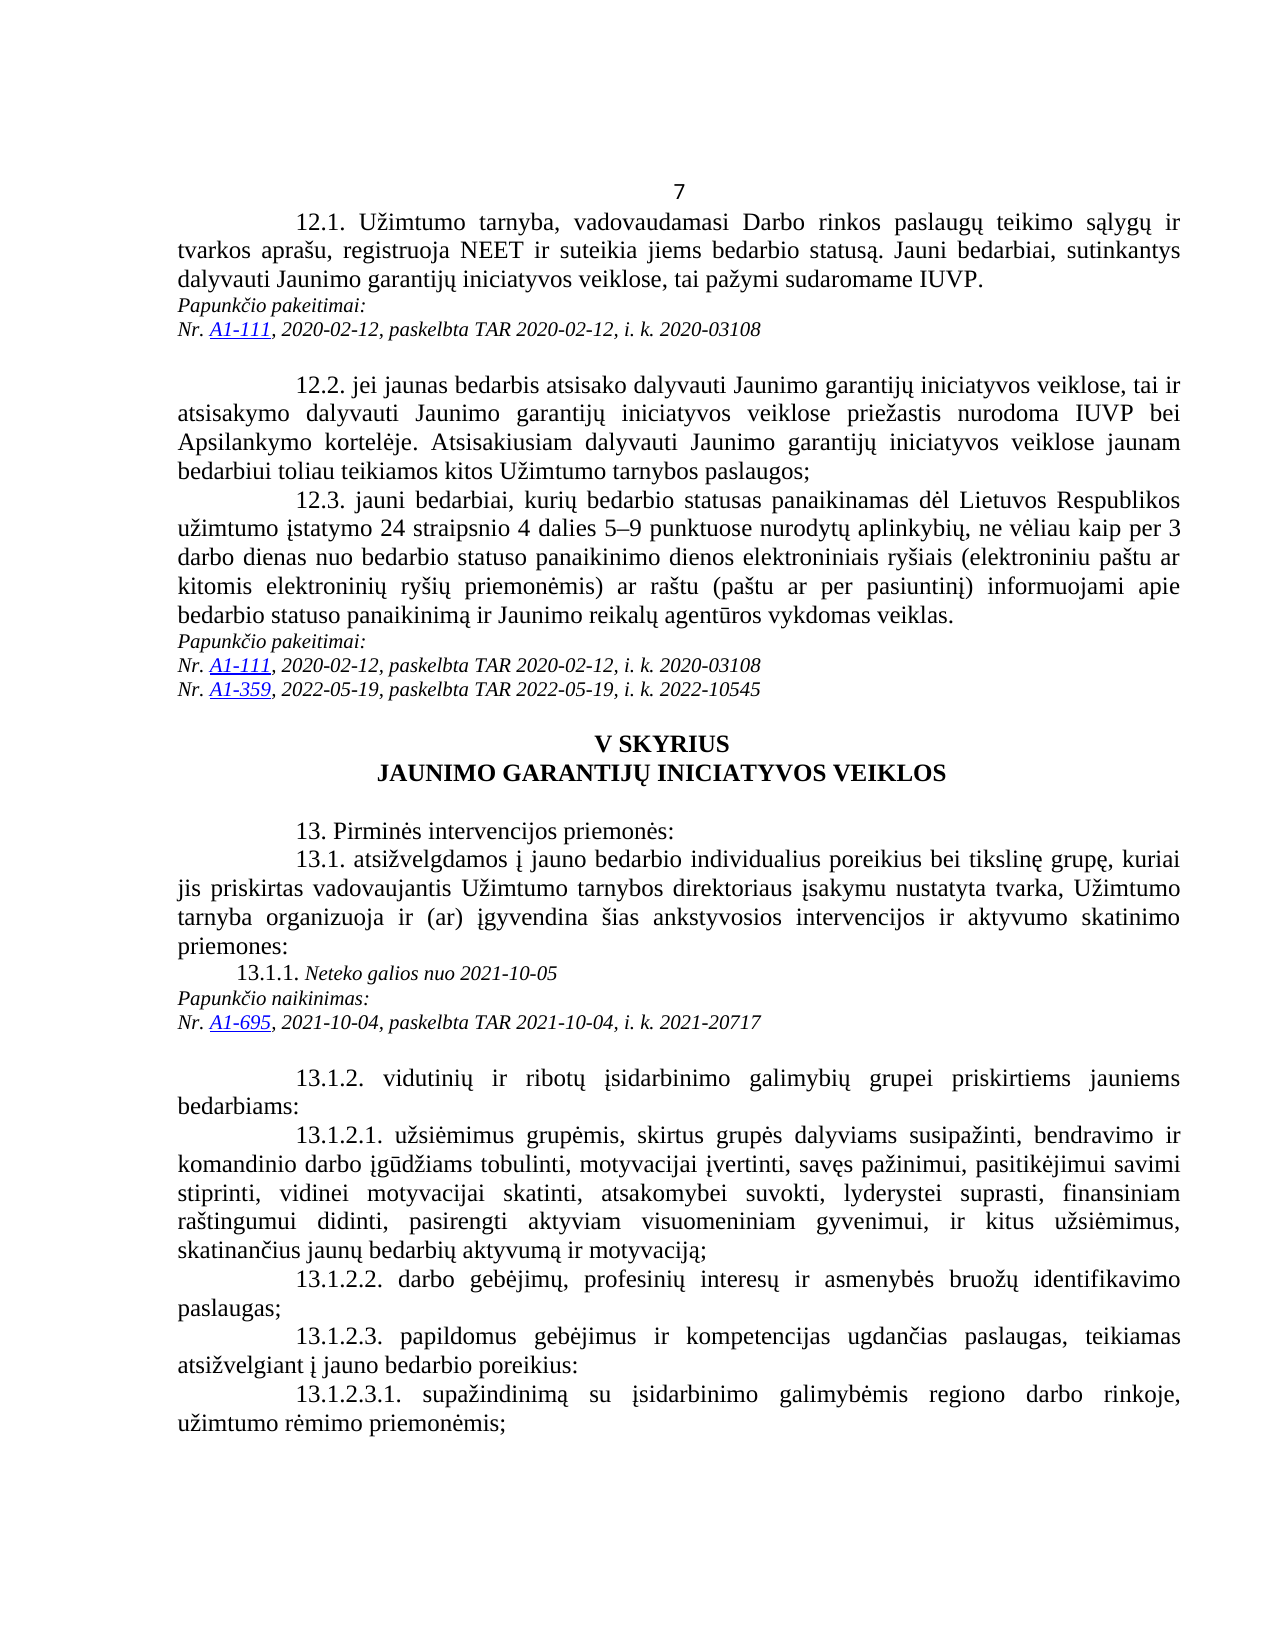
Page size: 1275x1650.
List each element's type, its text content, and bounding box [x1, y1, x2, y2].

text 13.1.2.2. darbo gebėjimų, profesinių interesų ir asmenybės bruožų identifikavimo paslaugas; [177, 1264, 1181, 1321]
text 13.1.2. vidutinių ir ribotų įsidarbinimo galimybių grupei priskirtiems jauniems bedarbiams: [177, 1063, 1181, 1120]
text 13.1.1. Neteko galios nuo 2021-10-05 [177, 959, 1181, 986]
text 13.1.2.3.1. supažindinimą su įsidarbinimo galimybėmis regiono darbo rinkoje, užimtumo rėmimo priemonėmis; [177, 1379, 1181, 1436]
text 13.1. atsižvelgdamos į jauno bedarbio individualius poreikius bei tikslinę grupę, kuriai jis priskirtas vadovaujantis Užimtumo tarnybos direktoriaus įsakymu nustatyta tvarka, Užimtumo tarnyba organizuoja ir (ar) įgyvendina šias ankstyvosios intervencijos ir aktyvumo skatinimo priemones: [177, 844, 1181, 959]
text 12.1. Užimtumo tarnyba, vadovaudamasi Darbo rinkos paslaugų teikimo sąlygų ir tvarkos aprašu, registruoja NEET ir suteikia jiems bedarbio statusą. Jauni bedarbiai, sutinkantys dalyvauti Jaunimo garantijų iniciatyvos veiklose, tai pažymi sudaromame IUVP. [177, 207, 1181, 293]
text 13.1.2.1. užsiėmimus grupėmis, skirtus grupės dalyviams susipažinti, bendravimo ir komandinio darbo įgūdžiams tobulinti, motyvacijai įvertinti, savęs pažinimui, pasitikėjimui savimi stiprinti, vidinei motyvacijai skatinti, atsakomybei suvokti, lyderystei suprasti, finansiniam raštingumui didinti, pasirengti aktyviam visuomeniniam gyvenimui, ir kitus užsiėmimus, skatinančius jaunų bedarbių aktyvumą ir motyvaciją; [177, 1120, 1181, 1264]
text 13. Pirminės intervencijos priemonės: [177, 816, 1181, 844]
text JAUNIMO GARANTIJŲ INICIATYVOS VEIKLOS [177, 758, 1146, 787]
text Nr. A1-359, 2022-05-19, paskelbta TAR 2022-05-19, i. k. 2022-10545 [177, 677, 1181, 701]
text Papunkčio naikinimas: [177, 986, 1181, 1010]
text 12.3. jauni bedarbiai, kurių bedarbio statusas panaikinamas dėl Lietuvos Respublikos užimtumo įstatymo 24 straipsnio 4 dalies 5–9 punktuose nurodytų aplinkybių, ne vėliau kaip per 3 darbo dienas nuo bedarbio statuso panaikinimo dienos elektroniniais ryšiais (elektroniniu paštu ar kitomis elektroninių ryšių priemonėmis) ar raštu (paštu ar per pasiuntinį) informuojami apie bedarbio statuso panaikinimą ir Jaunimo reikalų agentūros vykdomas veiklas. [177, 485, 1181, 628]
text V SKYRIUS [177, 729, 1146, 758]
text Nr. A1-111, 2020-02-12, paskelbta TAR 2020-02-12, i. k. 2020-03108 [177, 653, 1181, 677]
text 13.1.2.3. papildomus gebėjimus ir kompetencijas ugdančias paslaugas, teikiamas atsižvelgiant į jauno bedarbio poreikius: [177, 1321, 1181, 1379]
text Papunkčio pakeitimai: [177, 293, 1181, 317]
text Papunkčio pakeitimai: [177, 628, 1181, 653]
text Nr. A1-695, 2021-10-04, paskelbta TAR 2021-10-04, i. k. 2021-20717 [177, 1010, 1181, 1034]
text Nr. A1-111, 2020-02-12, paskelbta TAR 2020-02-12, i. k. 2020-03108 [177, 317, 1181, 341]
text 12.2. jei jaunas bedarbis atsisako dalyvauti Jaunimo garantijų iniciatyvos veiklose, tai ir atsisakymo dalyvauti Jaunimo garantijų iniciatyvos veiklose priežastis nurodoma IUVP bei Apsilankymo kortelėje. Atsisakiusiam dalyvauti Jaunimo garantijų iniciatyvos veiklose jaunam bedarbiui toliau teikiamos kitos Užimtumo tarnybos paslaugos; [177, 370, 1181, 485]
